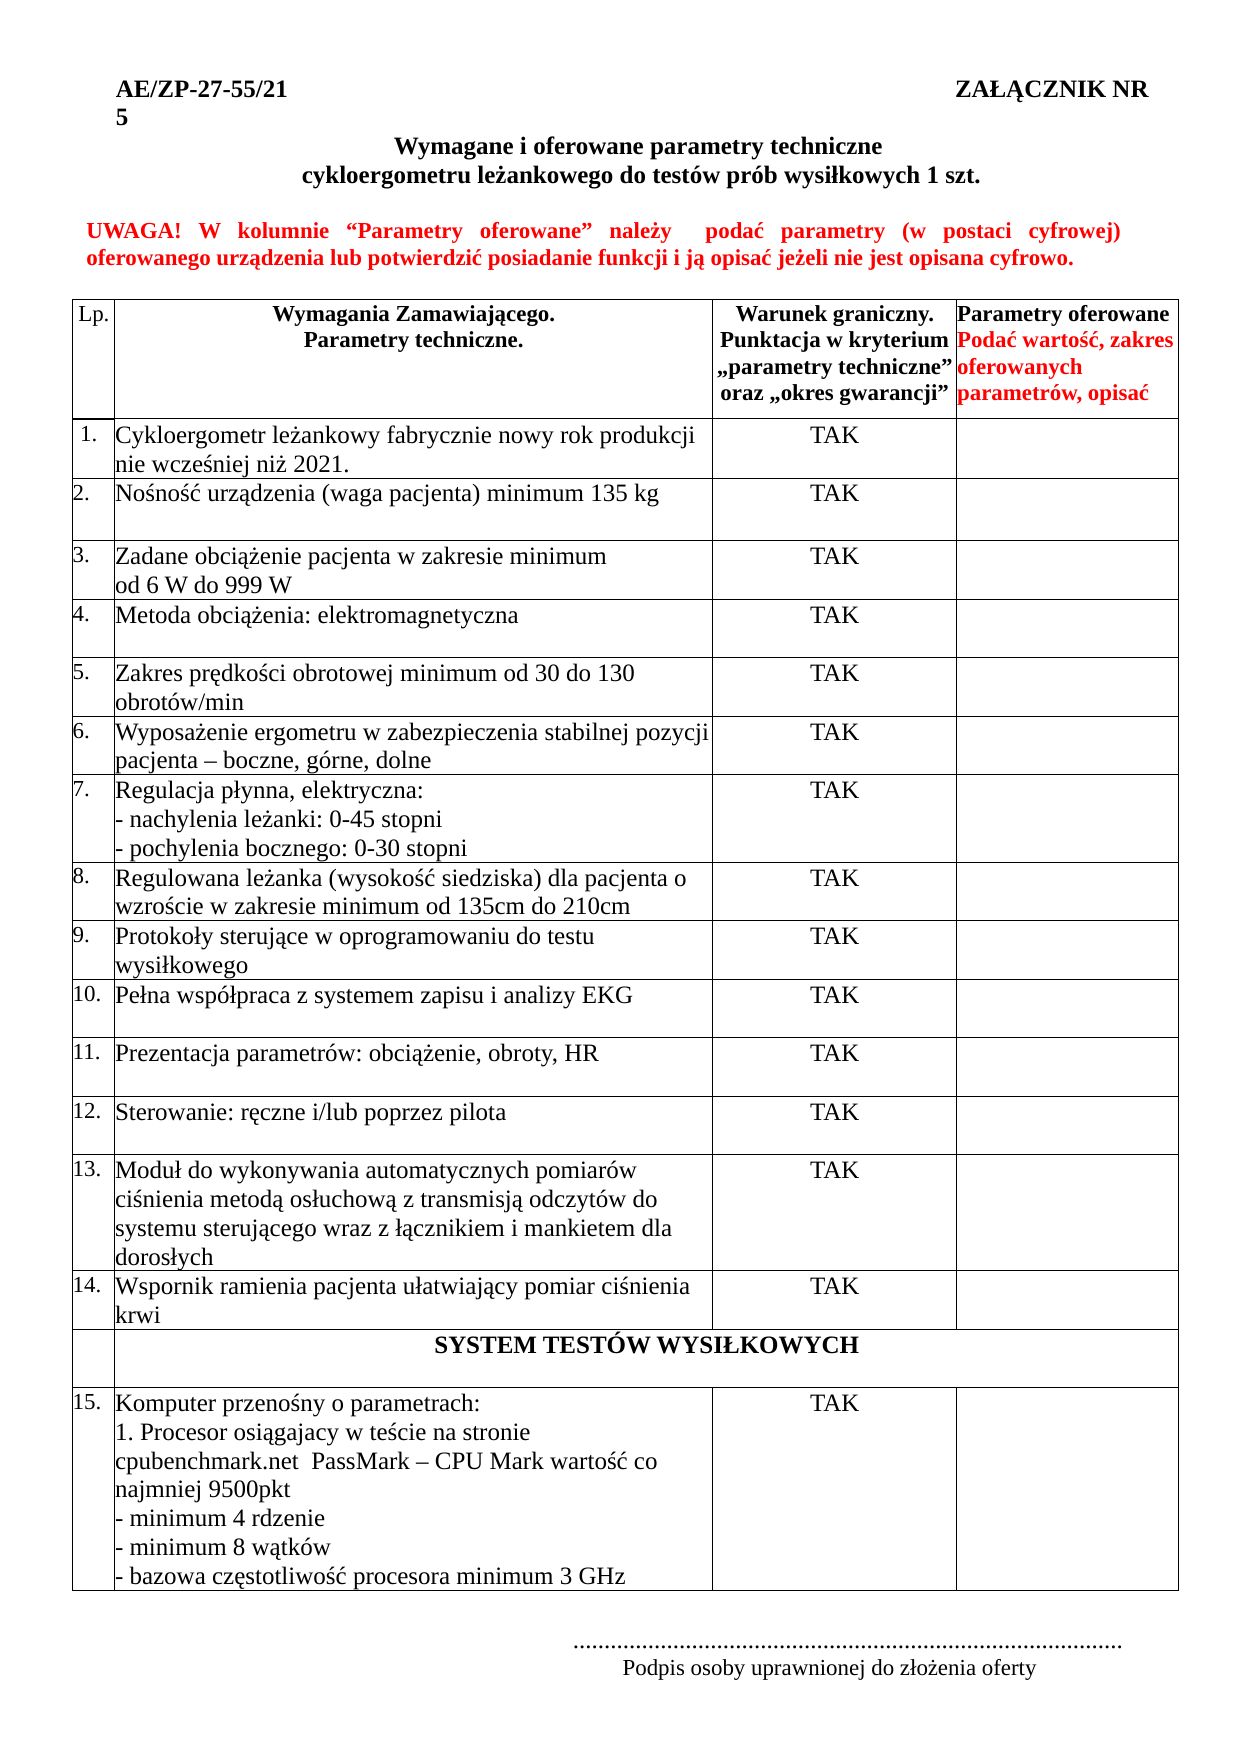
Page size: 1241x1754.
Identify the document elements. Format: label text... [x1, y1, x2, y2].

text Wymagane i oferowane parametry techniczne [160, 131, 1122, 160]
table_cell [957, 541, 1178, 599]
table_cell [957, 863, 1178, 920]
table_cell Wspornik ramienia pacjenta ułatwiający pomiar ciśnienia krwi [115, 1271, 712, 1329]
table_cell Sterowanie: ręczne i/lub poprzez pilota [115, 1097, 712, 1154]
table_cell [957, 980, 1178, 1037]
table_cell [73, 921, 114, 979]
table_cell [73, 1388, 114, 1589]
table_cell [957, 1097, 1178, 1154]
table_cell TAK [713, 658, 956, 716]
table_cell SYSTEM TESTÓW WYSIŁKOWYCH [115, 1330, 1178, 1387]
table_cell [957, 658, 1178, 716]
table_cell TAK [713, 1097, 956, 1154]
table_cell Komputer przenośny o parametrach: 1. Procesor osiągajacy w teście na stronie cpubenchmark.net PassMark – CPU Mark wartość co najmniej 9500pkt - minimum 4 rdzenie - minimum 8 wątków - bazowa częstotliwość procesora minimum 3 GHz [115, 1388, 712, 1589]
table_cell Pełna współpraca z systemem zapisu i analizy EKG [115, 980, 712, 1037]
table_cell TAK [713, 1038, 956, 1096]
table_cell [957, 1388, 1178, 1589]
table_cell TAK [713, 921, 956, 979]
table_cell [73, 600, 114, 657]
table_cell [73, 658, 114, 716]
table_cell [73, 420, 114, 477]
table_cell TAK [713, 775, 956, 862]
table_header Warunek graniczny. Punktacja w kryterium „parametry techniczne” oraz „okres gwarancji” [713, 300, 956, 418]
table_cell Regulacja płynna, elektryczna: - nachylenia leżanki: 0-45 stopni - pochylenia bocznego: 0-30 stopni [115, 775, 712, 862]
table_cell [957, 1155, 1178, 1270]
table_cell [73, 1271, 114, 1329]
table_header Wymagania Zamawiającego. Parametry techniczne. [115, 300, 712, 418]
table_cell TAK [713, 980, 956, 1037]
table_header Parametry oferowane Podać wartość, zakres oferowanych parametrów, opisać [957, 300, 1178, 418]
table_cell Regulowana leżanka (wysokość siedziska) dla pacjenta o wzroście w zakresie minimum od 135cm do 210cm [115, 863, 712, 920]
table_cell Zadane obciążenie pacjenta w zakresie minimum od 6 W do 999 W [115, 541, 712, 599]
table_cell [73, 775, 114, 862]
table_cell TAK [713, 479, 956, 540]
text AE/ZP-27-55/21 ZAŁĄCZNIK NR 5 [116, 74, 1167, 131]
text UWAGA! W kolumnie “Parametry oferowane” należy podać parametry (w postaci cyfrowej) oferowanego urządzenia lub potwierdzić posiadanie funkcji i ją opisać jeżeli nie jest opisana cyfrowo. [86, 217, 1122, 270]
table_cell [957, 479, 1178, 540]
table_cell TAK [713, 600, 956, 657]
table_cell Moduł do wykonywania automatycznych pomiarów ciśnienia metodą osłuchową z transmisją odczytów do systemu sterującego wraz z łącznikiem i mankietem dla dorosłych [115, 1155, 712, 1270]
text cykloergometru leżankowego do testów prób wysiłkowych 1 szt. [160, 160, 1122, 189]
table_cell [957, 1271, 1178, 1329]
table_cell [73, 980, 114, 1037]
table_cell Wyposażenie ergometru w zabezpieczenia stabilnej pozycji pacjenta – boczne, górne, dolne [115, 717, 712, 774]
table_cell TAK [713, 1388, 956, 1589]
table_cell [73, 1038, 114, 1096]
table_cell TAK [713, 717, 956, 774]
table_cell TAK [713, 541, 956, 599]
table_cell Cykloergometr leżankowy fabrycznie nowy rok produkcji nie wcześniej niż 2021. [115, 419, 712, 477]
table_cell TAK [713, 863, 956, 920]
table_cell [73, 1155, 114, 1270]
table_header Lp. [73, 300, 114, 418]
table_cell Zakres prędkości obrotowej minimum od 30 do 130 obrotów/min [115, 658, 712, 716]
table_cell [957, 600, 1178, 657]
table_cell [73, 1330, 114, 1387]
table_cell [957, 1038, 1178, 1096]
table_cell [73, 1097, 114, 1154]
table_cell Prezentacja parametrów: obciążenie, obroty, HR [115, 1038, 712, 1096]
table_cell [73, 541, 114, 599]
table_cell Metoda obciążenia: elektromagnetyczna [115, 600, 712, 657]
table_cell [73, 717, 114, 774]
table_cell [73, 479, 114, 540]
table_cell [957, 921, 1178, 979]
table_cell [73, 934, 80, 941]
table_cell Nośność urządzenia (waga pacjenta) minimum 135 kg [115, 479, 712, 540]
table_cell [957, 717, 1178, 774]
table_cell TAK [713, 1271, 956, 1329]
table_cell TAK [713, 419, 956, 477]
table_cell [957, 419, 1178, 477]
table_cell [957, 775, 1178, 862]
table_cell [73, 863, 114, 920]
table_cell TAK [713, 1155, 956, 1270]
table_cell Protokoły sterujące w oprogramowaniu do testu wysiłkowego [115, 921, 712, 979]
